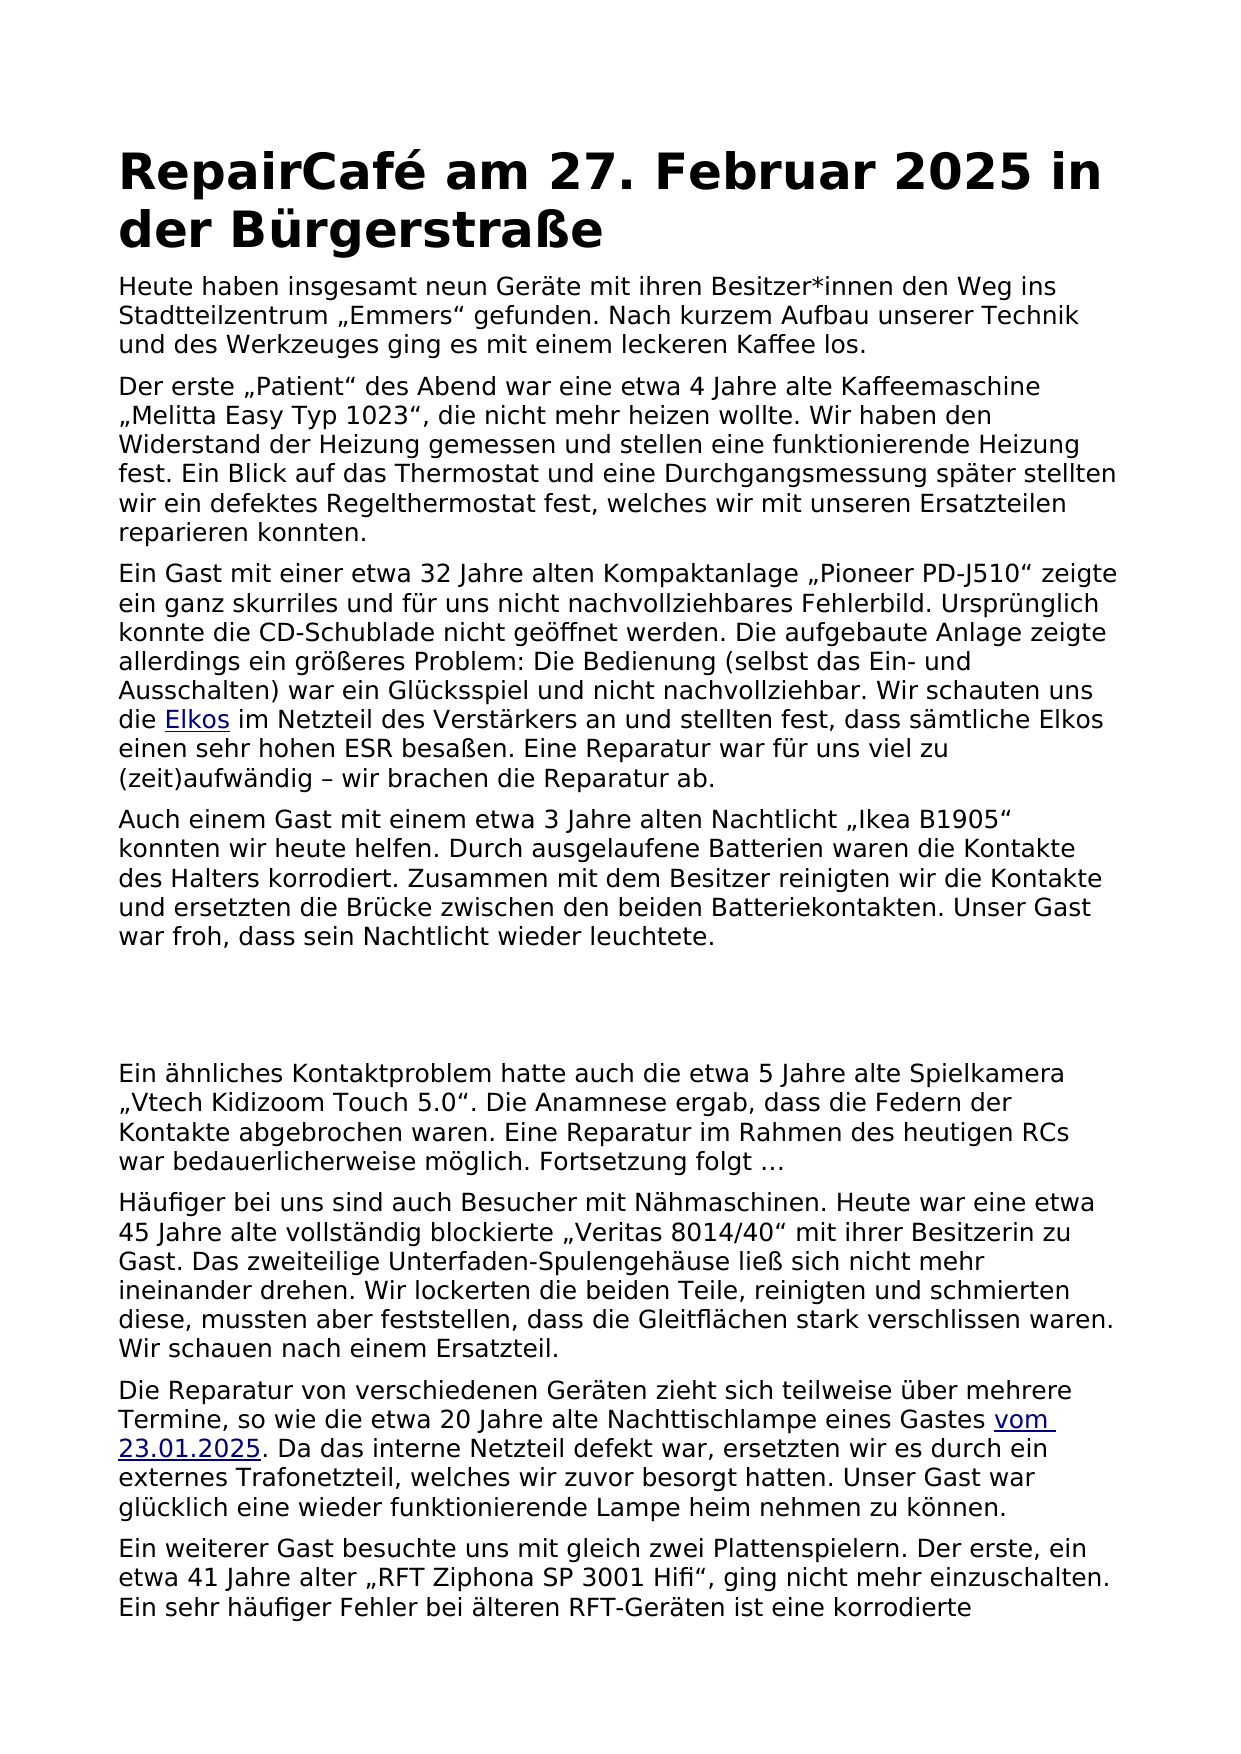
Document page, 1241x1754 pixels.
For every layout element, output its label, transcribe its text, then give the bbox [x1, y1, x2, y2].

text Häufiger bei uns sind auch Besucher mit Nähmaschinen. Heute war eine etwa 45 Jahre alte vollständig blockierte „Veritas 8014/40“ mit ihrer Besitzerin zu Gast. Das zweiteilige Unterfaden-Spulengehäuse ließ sich nicht mehr ineinander drehen. Wir lockerten die beiden Teile, reinigten und schmierten diese, mussten aber feststellen, dass die Gleitflächen stark verschlissen waren. Wir schauen nach einem Ersatzteil. [118, 1189, 1122, 1364]
text Ein ähnliches Kontaktproblem hatte auch die etwa 5 Jahre alte Spielkamera „Vtech Kidizoom Touch 5.0“. Die Anamnese ergab, dass die Federn der Kontakte abgebrochen waren. Eine Reparatur im Rahmen des heutigen RCs war bedauerlicherweise möglich. Fortsetzung folgt … [118, 1059, 1122, 1176]
text Ein weiterer Gast besuchte uns mit gleich zwei Plattenspielern. Der erste, ein etwa 41 Jahre alter „RFT Ziphona SP 3001 Hifi“, ging nicht mehr einzuschalten. Ein sehr häufiger Fehler bei älteren RFT-Geräten ist eine korrodierte [118, 1534, 1122, 1622]
text Auch einem Gast mit einem etwa 3 Jahre alten Nachtlicht „Ikea B1905“ konnten wir heute helfen. Durch ausgelaufene Batterien waren die Kontakte des Halters korrodiert. Zusammen mit dem Besitzer reinigten wir die Kontakte und ersetzten die Brücke zwischen den beiden Batteriekontakten. Unser Gast war froh, dass sein Nachtlicht wieder leuchtete. [118, 805, 1122, 951]
text Der erste „Patient“ des Abend war eine etwa 4 Jahre alte Kaffeemaschine „Melitta Easy Typ 1023“, die nicht mehr heizen wollte. Wir haben den Widerstand der Heizung gemessen und stellen eine funktionierende Heizung fest. Ein Blick auf das Thermostat und eine Durchgangsmessung später stellten wir ein defektes Regelthermostat fest, welches wir mit unseren Ersatzteilen reparieren konnten. [118, 372, 1122, 547]
subtitle RepairCafé am 27. Februar 2025 in der Bürgerstraße [118, 143, 1122, 259]
text Heute haben insgesamt neun Geräte mit ihren Besitzer*innen den Weg ins Stadtteilzentrum „Emmers“ gefunden. Nach kurzem Aufbau unserer Technik und des Werkzeuges ging es mit einem leckeren Kaffee los. [118, 272, 1122, 359]
text Die Reparatur von verschiedenen Geräten zieht sich teilweise über mehrere Termine, so wie die etwa 20 Jahre alte Nachttischlampe eines Gastes vom 23.01.2025. Da das interne Netzteil defekt war, ersetzten wir es durch ein externes Trafonetzteil, welches wir zuvor besorgt hatten. Unser Gast war glücklich eine wieder funktionierende Lampe heim nehmen zu können. [118, 1376, 1122, 1522]
text Ein Gast mit einer etwa 32 Jahre alten Kompaktanlage „Pioneer PD-J510“ zeigte ein ganz skurriles und für uns nicht nachvollziehbares Fehlerbild. Ursprünglich konnte die CD-Schublade nicht geöffnet werden. Die aufgebaute Anlage zeigte allerdings ein größeres Problem: Die Bedienung (selbst das Ein- und Ausschalten) war ein Glücksspiel und nicht nachvollziehbar. Wir schauten uns die Elkos im Netzteil des Verstärkers an und stellten fest, dass sämtliche Elkos einen sehr hohen ESR besaßen. Eine Reparatur war für uns viel zu (zeit)aufwändig – wir brachen die Reparatur ab. [118, 559, 1122, 793]
